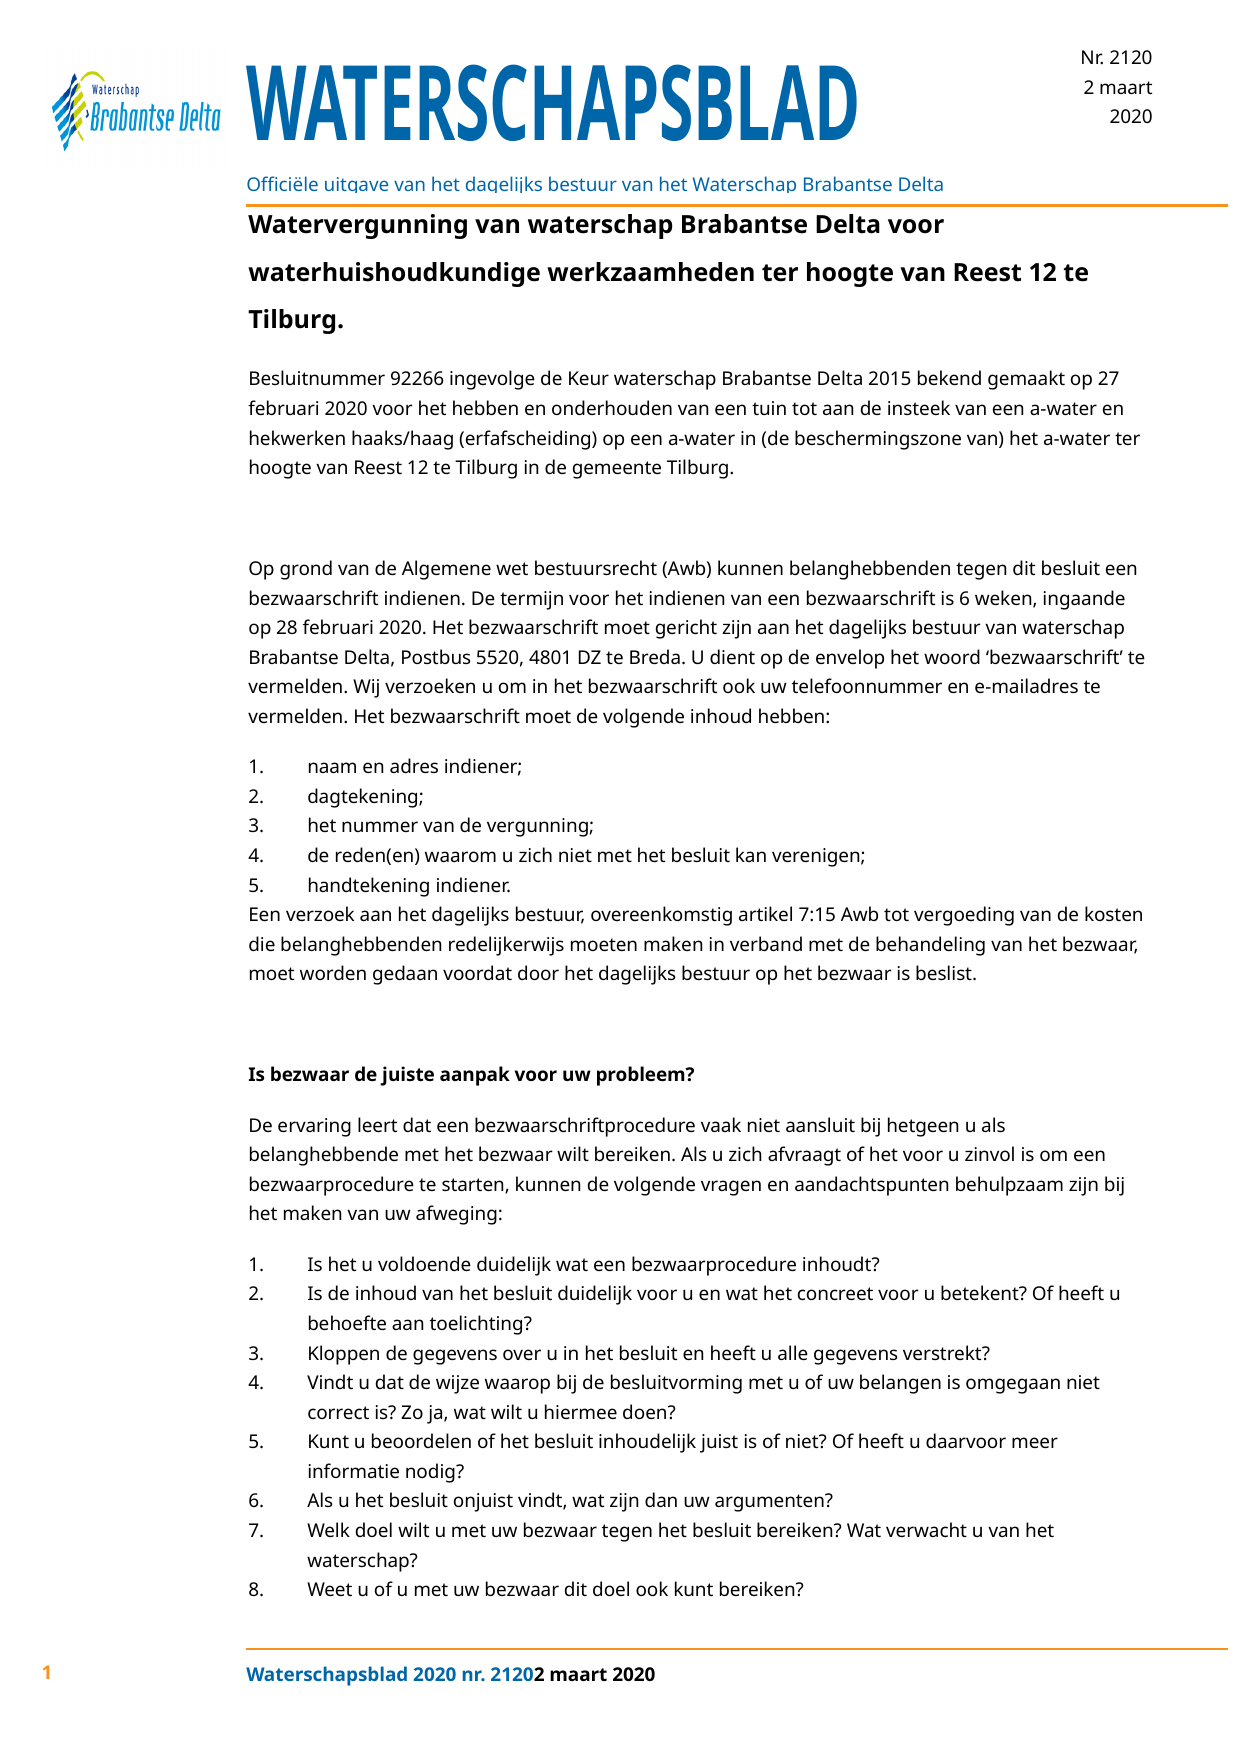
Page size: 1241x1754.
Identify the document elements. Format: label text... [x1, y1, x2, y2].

list Is de inhoud van het besluit duidelijk voor u en wat het concreet voor u betekent? Of heeft u behoefte aan toelichting? [248, 1281, 1152, 1336]
text De ervaring leert dat een bezwaarschriftprocedure vaak niet aansluit bij hetgeen u als belanghebbende met het bezwaar wilt bereiken. Als u zich afvraagt of het voor u zinvol is om een bezwaarprocedure te starten, kunnen de volgende vragen en aandachtspunten behulpzaam zijn bij het maken van uw afweging: [248, 1112, 1152, 1226]
list handtekening indiener. [248, 872, 1152, 897]
list Kunt u beoordelen of het besluit inhoudelijk juist is of niet? Of heeft u daarvoor meer informatie nodig? [248, 1428, 1152, 1484]
picture [41, 47, 231, 172]
list Welk doel wilt u met uw bezwaar tegen het besluit bereiken? Wat verwacht u van het waterschap? [248, 1517, 1152, 1572]
list Vindt u dat de wijze waarop bij de besluitvorming met u of uw belangen is omgegaan niet correct is? Zo ja, wat wilt u hiermee doen? [248, 1369, 1152, 1424]
list Is het u voldoende duidelijk wat een bezwaarprocedure inhoudt? [248, 1251, 1152, 1277]
list dagtekening; [248, 783, 1152, 809]
list naam en adres indiener; [248, 753, 1152, 779]
list het nummer van de vergunning; [248, 813, 1152, 838]
text Is bezwaar de juiste aanpak voor uw probleem? [248, 1061, 1152, 1087]
list Weet u of u met uw bezwaar dit doel ook kunt bereiken? [248, 1576, 1152, 1602]
list Als u het besluit onjuist vindt, wat zijn dan uw argumenten? [248, 1488, 1152, 1513]
text Watervergunning van waterschap Brabantse Delta voor waterhuishoudkundige werkzaamheden ter hoogte van Reest 12 te Tilburg. [248, 207, 1152, 336]
text Een verzoek aan het dagelijks bestuur, overeenkomstig artikel 7:15 Awb tot vergoeding van de kosten die belanghebbenden redelijkerwijs moeten maken in verband met de behandeling van het bezwaar, moet worden gedaan voordat door het dagelijks bestuur op het bezwaar is beslist. [248, 901, 1152, 986]
text Op grond van de Algemene wet bestuursrecht (Awb) kunnen belanghebbenden tegen dit besluit een bezwaarschrift indienen. De termijn voor het indienen van een bezwaarschrift is 6 weken, ingaande op 28 februari 2020. Het bezwaarschrift moet gericht zijn aan het dagelijks bestuur van waterschap Brabantse Delta, Postbus 5520, 4801 DZ te Breda. U dient op de envelop het woord ‘bezwaarschrift’ te vermelden. Wij verzoeken u om in het bezwaarschrift ook uw telefoonnummer en e‑mailadres te vermelden. Het bezwaarschrift moet de volgende inhoud hebben: [248, 555, 1152, 729]
list Kloppen de gegevens over u in het besluit en heeft u alle gegevens verstrekt? [248, 1340, 1152, 1365]
list de reden(en) waarom u zich niet met het besluit kan verenigen; [248, 842, 1152, 868]
text Besluitnummer 92266 ingevolge de Keur waterschap Brabantse Delta 2015 bekend gemaakt op 27 februari 2020 voor het hebben en onderhouden van een tuin tot aan de insteek van een a-water en hekwerken haaks/haag (erfafscheiding) op een a-water in (de beschermingszone van) het a-water ter hoogte van Reest 12 te Tilburg in de gemeente Tilburg. [248, 366, 1152, 480]
